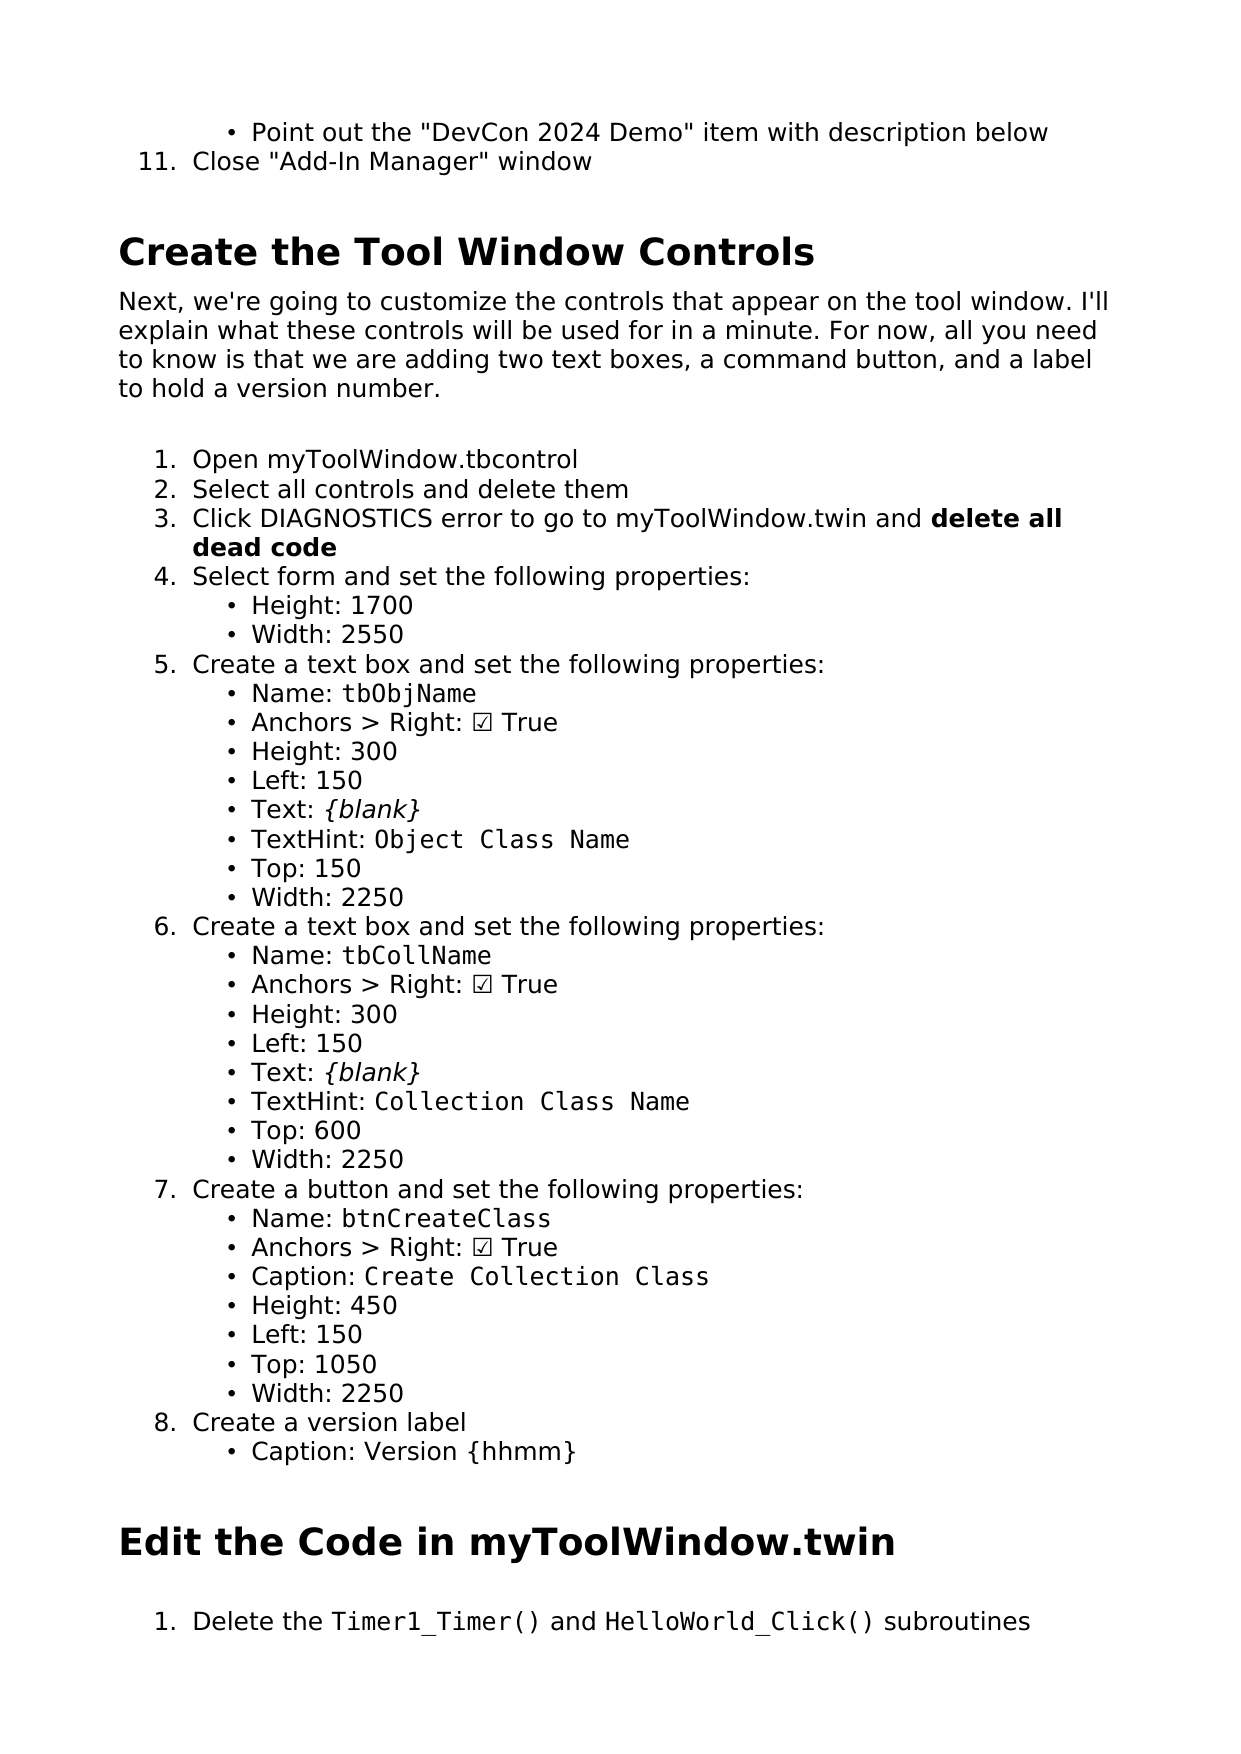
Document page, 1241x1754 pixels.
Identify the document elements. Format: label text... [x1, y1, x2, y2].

list Caption: Version {hhmm} [236, 1437, 1122, 1467]
list Top: 150 [236, 854, 1122, 883]
list Width: 2250 [236, 1146, 1122, 1175]
list Delete the Timer1_Timer() and HelloWorld_Click() subroutines [177, 1607, 1122, 1636]
subtitle Edit the Code in myToolWindow.twin [118, 1521, 1122, 1565]
list Height: 300 [236, 737, 1122, 767]
list Open myToolWindow.tbcontrol [177, 446, 1122, 475]
list Top: 600 [236, 1117, 1122, 1146]
list Left: 150 [236, 1029, 1122, 1058]
list Create a text box and set the following properties: [177, 650, 1122, 679]
list TextHint: Collection Class Name [236, 1087, 1122, 1117]
list Select all controls and delete them [177, 475, 1122, 504]
text Next, we're going to customize the controls that appear on the tool window. I'll explain what these controls will be used for in a minute. For now, all you need to know is that we are adding two text boxes, a command button, and a label to hold a version number. [118, 287, 1122, 404]
list Height: 300 [236, 1000, 1122, 1029]
list Create a text box and set the following properties: [177, 912, 1122, 942]
list Caption: Create Collection Class [236, 1262, 1122, 1292]
list Name: tbCollName [236, 942, 1122, 971]
list Width: 2250 [236, 883, 1122, 912]
list Select form and set the following properties: [177, 562, 1122, 592]
list TextHint: Object Class Name [236, 825, 1122, 854]
list Left: 150 [236, 1321, 1122, 1350]
list Top: 1050 [236, 1350, 1122, 1379]
list Point out the "DevCon 2024 Demo" item with description below [236, 118, 1122, 147]
list Name: btnCreateClass [236, 1204, 1122, 1233]
list Anchors > Right: ☑ True [236, 1233, 1122, 1262]
list Width: 2550 [236, 621, 1122, 650]
subtitle Create the Tool Window Controls [118, 231, 1122, 274]
list Left: 150 [236, 767, 1122, 796]
list Anchors > Right: ☑ True [236, 708, 1122, 737]
list Height: 1700 [236, 592, 1122, 621]
list Text: {blank} [236, 796, 1122, 825]
list Close "Add-In Manager" window [177, 147, 1122, 176]
list Click DIAGNOSTICS error to go to myToolWindow.twin and delete all dead code [177, 504, 1122, 562]
list Text: {blank} [236, 1058, 1122, 1087]
list Width: 2250 [236, 1379, 1122, 1408]
list Anchors > Right: ☑ True [236, 971, 1122, 1000]
list Create a button and set the following properties: [177, 1175, 1122, 1204]
list Name: tbObjName [236, 679, 1122, 708]
list Height: 450 [236, 1292, 1122, 1321]
list Create a version label [177, 1408, 1122, 1437]
